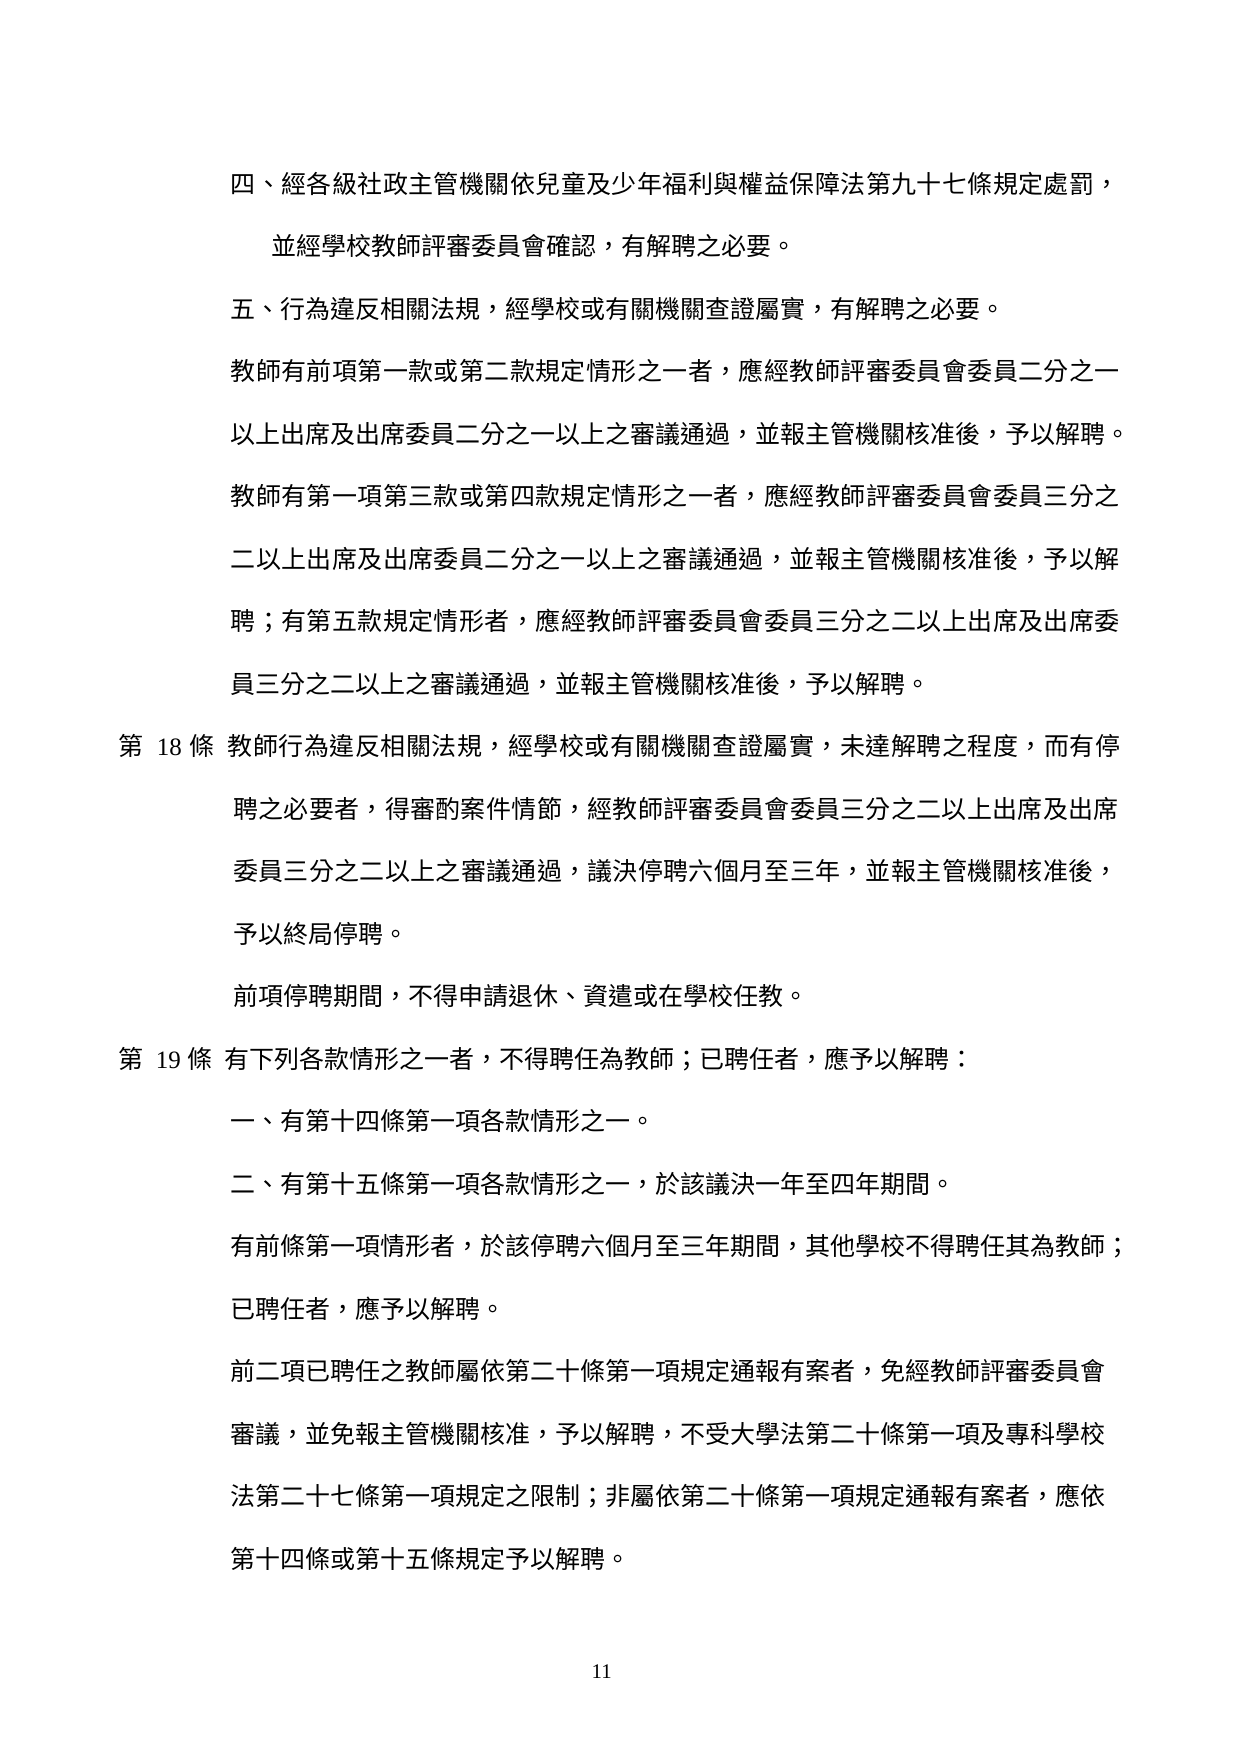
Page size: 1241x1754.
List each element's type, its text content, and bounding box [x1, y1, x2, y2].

text 教師有第一項第三款或第四款規定情形之一者，應經教師評審委員會委員三分之二以上出席及出席委員二分之一以上之審議通過，並報主管機關核准後，予以解聘；有第五款規定情形者，應經教師評審委員會委員三分之二以上出席及出席委員三分之二以上之審議通過，並報主管機關核准後，予以解聘。 [230, 453, 1122, 703]
text 第 19 條 有下列各款情形之一者，不得聘任為教師；已聘任者，應予以解聘： [118, 1016, 1122, 1078]
text 教師有前項第一款或第二款規定情形之一者，應經教師評審委員會委員二分之一以上出席及出席委員二分之一以上之審議通過，並報主管機關核准後，予以解聘。 [230, 328, 1122, 453]
text 四、經各級社政主管機關依兒童及少年福利與權益保障法第九十七條規定處罰，並經學校教師評審委員會確認，有解聘之必要。 [230, 141, 1122, 266]
text 前項停聘期間，不得申請退休、資遣或在學校任教。 [118, 953, 1122, 1016]
text 二、有第十五條第一項各款情形之一，於該議決一年至四年期間。 [118, 1141, 1122, 1203]
text 前二項已聘任之教師屬依第二十條第一項規定通報有案者，免經教師評審委員會審議，並免報主管機關核准，予以解聘，不受大學法第二十條第一項及專科學校法第二十七條第一項規定之限制；非屬依第二十條第一項規定通報有案者，應依第十四條或第十五條規定予以解聘。 [230, 1328, 1122, 1578]
text 第 18 條 教師行為違反相關法規，經學校或有關機關查證屬實，未達解聘之程度，而有停聘之必要者，得審酌案件情節，經教師評審委員會委員三分之二以上出席及出席委員三分之二以上之審議通過，議決停聘六個月至三年，並報主管機關核准後，予以終局停聘。 [118, 703, 1122, 953]
text 有前條第一項情形者，於該停聘六個月至三年期間，其他學校不得聘任其為教師；已聘任者，應予以解聘。 [230, 1203, 1122, 1328]
text 一、有第十四條第一項各款情形之一。 [118, 1078, 1122, 1141]
text 五、行為違反相關法規，經學校或有關機關查證屬實，有解聘之必要。 [230, 266, 1122, 328]
